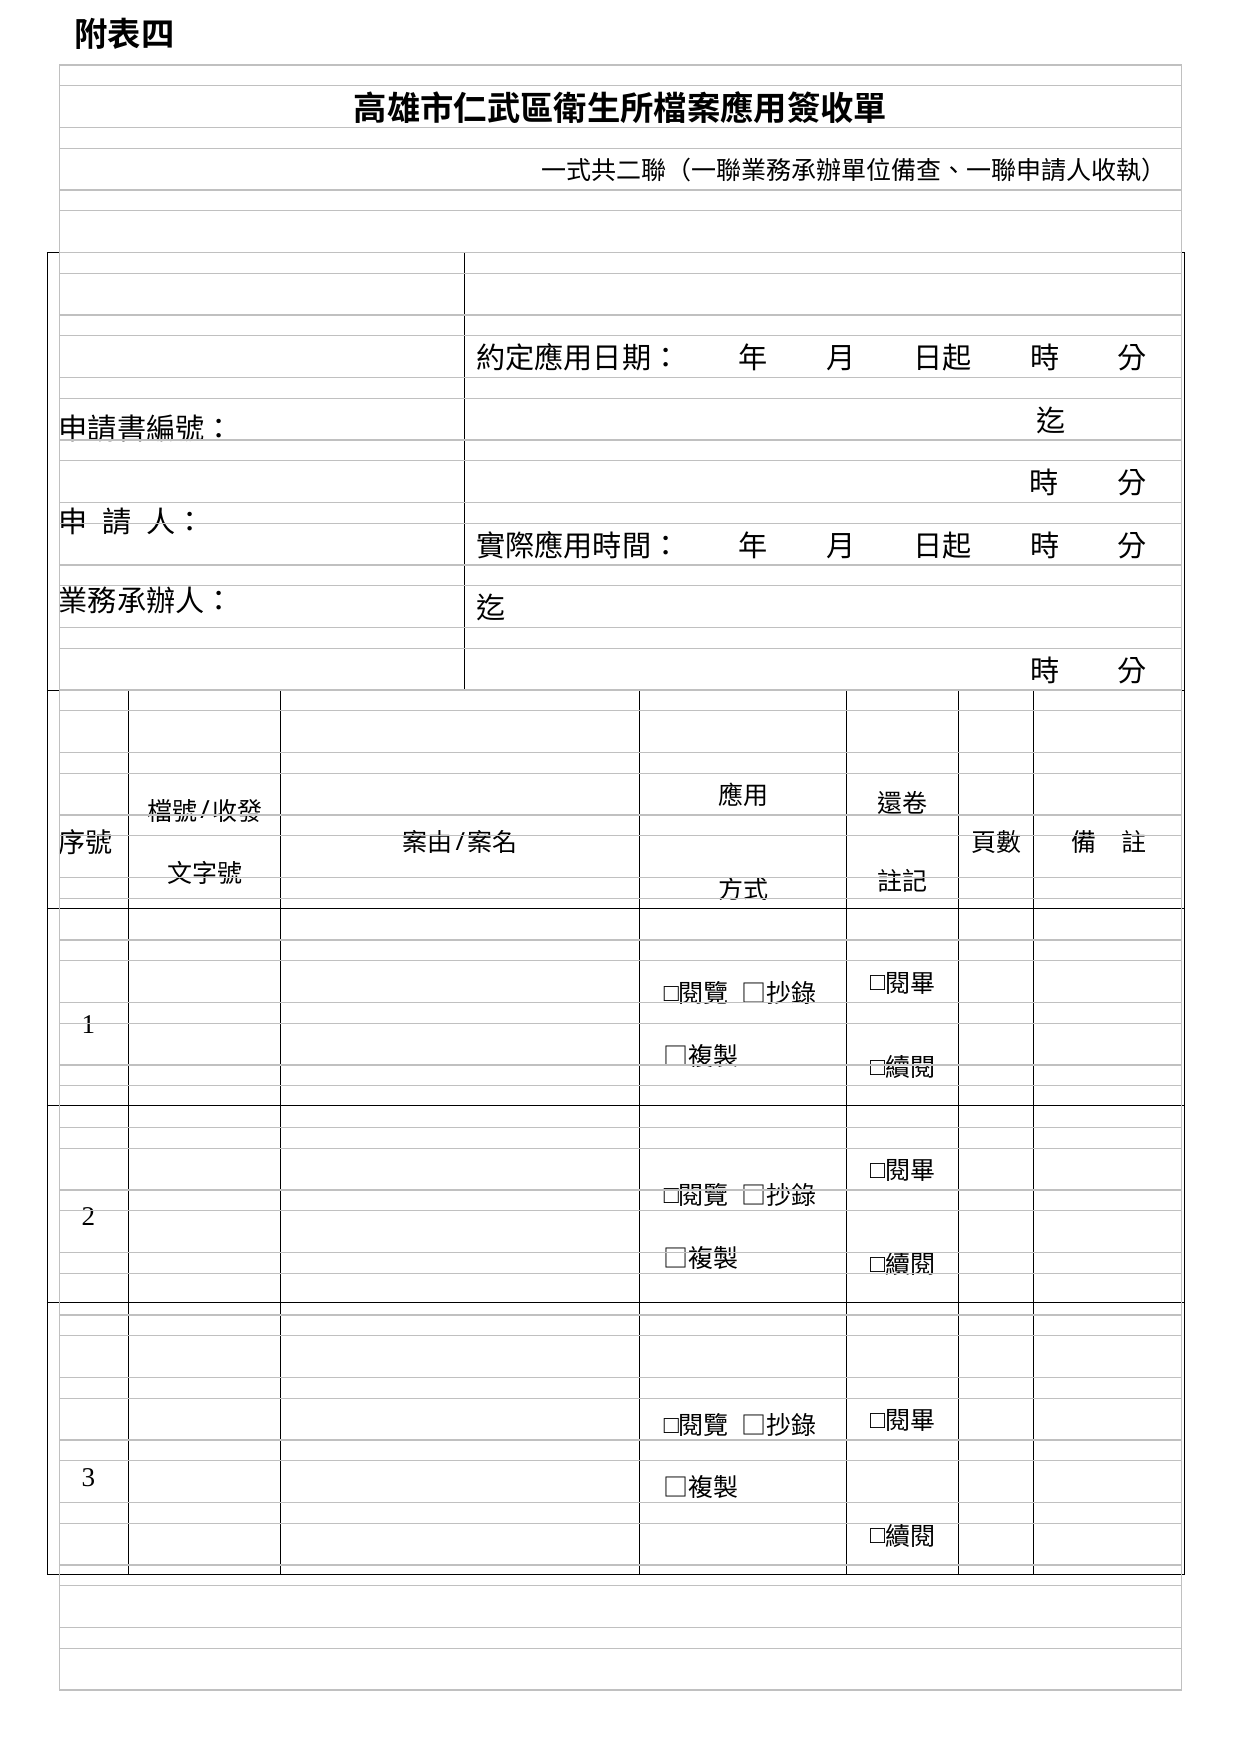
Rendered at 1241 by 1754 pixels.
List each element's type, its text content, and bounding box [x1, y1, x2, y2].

table_cell 案由/案名 [281, 899, 639, 908]
table_header 迄 [465, 586, 1181, 627]
table_cell □閱畢 □續閱 [914, 1253, 931, 1273]
table_cell [129, 1191, 280, 1210]
table_header [465, 441, 1181, 460]
table_cell [281, 961, 639, 1002]
table_cell [129, 1566, 280, 1574]
table_cell □複製 [640, 1461, 846, 1502]
table_header [465, 378, 1181, 398]
table_cell [129, 1066, 280, 1085]
table_cell [281, 1316, 639, 1335]
table_cell [959, 1303, 1033, 1314]
table_cell 案由/案名 [281, 816, 639, 835]
table_cell [959, 1524, 1033, 1564]
table_header [465, 503, 1181, 523]
table_cell [1034, 941, 1181, 960]
table_cell [1034, 1316, 1181, 1335]
table_cell □閱覽 □抄錄 [640, 1399, 846, 1439]
table_cell □閱覽 □抄錄 □複製 [640, 1149, 846, 1189]
table_cell [129, 1128, 280, 1148]
table_cell □閱畢 □續閱 [847, 1149, 958, 1189]
table_cell □閱覽 □抄錄 □複製 [640, 1211, 846, 1252]
table_cell [60, 711, 128, 752]
table_cell [129, 1441, 280, 1460]
table_cell 還卷 註記 [847, 816, 958, 835]
table_cell 應用 方式 [640, 774, 846, 814]
table_header 申請書編號： 申 請 人： 業務承辦人： [60, 503, 464, 523]
table_cell [281, 1106, 639, 1127]
table_cell 應用 方式 [640, 711, 846, 752]
table_header 申請書編號： 申 請 人： 業務承辦人： [60, 461, 464, 502]
table_cell 1 [60, 1086, 128, 1105]
table_cell [847, 1566, 958, 1574]
table_cell [281, 1003, 639, 1023]
table_header [465, 274, 1181, 314]
table_cell [959, 1253, 1033, 1273]
table_cell [1034, 774, 1181, 814]
table_cell [1034, 1211, 1181, 1252]
table_cell □閱覽 □抄錄 □複製 [640, 1003, 846, 1023]
table_cell [281, 1128, 639, 1148]
table_cell [640, 1378, 846, 1398]
table_cell [1034, 753, 1181, 773]
table_cell 1 [60, 1003, 128, 1023]
table_cell □閱畢 □續閱 [847, 909, 958, 939]
text [60, 66, 1181, 85]
table_cell [129, 909, 280, 939]
table_cell 還卷 註記 [847, 878, 958, 898]
table_cell □閱畢 □續閱 [847, 1128, 958, 1148]
table_cell □閱畢 □續閱 [847, 1274, 958, 1302]
table_cell [1034, 1566, 1181, 1574]
table_cell [1034, 1461, 1181, 1502]
table_cell 檔號/收發文字號 [129, 774, 280, 814]
table_cell [847, 1503, 958, 1523]
table_cell [847, 1336, 958, 1377]
table_header 申請書編號： 申 請 人： 業務承辦人： [60, 524, 464, 564]
table_cell [959, 1461, 1033, 1502]
table_header 時 分 [465, 649, 1181, 689]
table_cell [959, 816, 1033, 835]
table_cell 應用 方式 [640, 836, 846, 877]
table_cell [60, 1524, 128, 1564]
table_cell 2 [48, 1106, 59, 1302]
table_cell [129, 1399, 280, 1439]
table_cell [847, 1378, 958, 1398]
table_cell [129, 1253, 280, 1273]
table_cell [959, 1066, 1033, 1085]
table_header 申請書編號： 申 請 人： 業務承辦人： [60, 628, 464, 648]
table_cell 1 [60, 961, 128, 1002]
table_cell □閱覽 □抄錄 □複製 [666, 1046, 685, 1064]
table_cell □閱畢 □續閱 [847, 961, 958, 1002]
table_cell [1034, 1003, 1181, 1023]
table_cell [60, 1503, 128, 1523]
table_cell 應用 方式 [724, 889, 737, 898]
table_cell [129, 1461, 280, 1502]
table_cell [281, 1191, 639, 1210]
table_cell [281, 1066, 639, 1085]
table_cell [60, 816, 128, 835]
table_cell 案由/案名 [281, 711, 639, 752]
table_header 申請書編號： 申 請 人： 業務承辦人： [60, 274, 464, 314]
table_cell 檔號/收發文字號 [129, 691, 280, 710]
table_cell 2 [60, 1274, 128, 1302]
table_cell [959, 691, 1033, 710]
table_cell □閱畢 □續閱 [847, 1211, 958, 1252]
table_cell [129, 1316, 280, 1335]
text [60, 128, 1167, 148]
table_header 申請書編號： 申 請 人： 業務承辦人： [60, 336, 464, 377]
table_cell 2 [60, 1191, 128, 1210]
table_cell □閱覽 □抄錄 □複製 [640, 1128, 846, 1148]
table_cell □閱覽 □抄錄 □複製 [744, 983, 763, 1002]
table_cell □閱畢 □續閱 [847, 941, 958, 960]
table_cell [640, 1503, 846, 1523]
table_cell [129, 1336, 280, 1377]
table_cell [959, 961, 1033, 1002]
table_cell 1 [60, 1066, 128, 1085]
table_cell [959, 1086, 1033, 1105]
table_cell [129, 1086, 280, 1105]
table_cell □閱畢 [847, 1399, 958, 1439]
table_cell [959, 711, 1033, 752]
table_cell 案由/案名 [281, 836, 639, 877]
table_cell [959, 1441, 1033, 1460]
table_cell [281, 1303, 639, 1314]
table_cell [1034, 878, 1181, 898]
table_cell [129, 1524, 280, 1564]
table_cell [1034, 1303, 1181, 1314]
table_cell [60, 878, 128, 898]
table_header [465, 253, 1181, 273]
text 高雄市仁武區衛生所檔案應用簽收單 [60, 86, 1181, 127]
table_cell 2 [60, 1149, 128, 1189]
table_cell [281, 1336, 639, 1377]
table_cell □閱畢 □續閱 [847, 1024, 958, 1064]
table_cell [959, 1566, 1033, 1574]
table_cell □閱畢 □續閱 [847, 1253, 912, 1273]
table_cell [48, 1303, 59, 1574]
table_cell 序號 [60, 836, 128, 877]
table_cell □閱覽 □抄錄 □複製 [640, 1024, 846, 1064]
table_cell 2 [60, 1106, 128, 1127]
table_cell 2 [60, 1128, 128, 1148]
table_cell [281, 1399, 639, 1439]
table_cell [1034, 1128, 1181, 1148]
table_cell 檔號/收發文字號 [129, 878, 280, 898]
table_cell [959, 1191, 1033, 1210]
table_cell [1034, 1106, 1181, 1127]
table_cell 應用 方式 [640, 816, 846, 835]
table_cell [281, 1211, 639, 1252]
table_cell 檔號/收發文字號 [129, 836, 280, 877]
table_cell 案由/案名 [281, 878, 639, 898]
table_cell [959, 753, 1033, 773]
table_cell [959, 1399, 1033, 1439]
table_cell 還卷 註記 [847, 753, 958, 773]
table_cell [281, 909, 639, 939]
table_cell [1034, 1378, 1181, 1398]
table_header 申請書編號： 申 請 人： 業務承辦人： [60, 649, 464, 689]
table_cell 案由/案名 [281, 691, 639, 710]
table_header [465, 628, 1181, 648]
table_cell [959, 1336, 1033, 1377]
table_cell [1034, 1399, 1181, 1439]
table_cell 還卷 註記 [847, 711, 958, 752]
table_cell 還卷 註記 [847, 691, 958, 710]
table_cell [1034, 1024, 1181, 1064]
table_header 申請書編號： 申 請 人： 業務承辦人： [48, 253, 59, 689]
table_cell [959, 909, 1033, 939]
table_cell □閱覽 □抄錄 □複製 [640, 1106, 846, 1127]
table_cell □閱覽 □抄錄 □複製 [640, 1191, 846, 1210]
table_cell [60, 1303, 128, 1314]
table_cell □閱畢 □續閱 [847, 1191, 958, 1210]
table_cell [847, 1303, 958, 1314]
table_cell 案由/案名 [281, 774, 639, 814]
table_cell 頁數 [959, 836, 1033, 877]
table_cell [129, 1211, 280, 1252]
table_header 申請書編號： 申 請 人： 業務承辦人： [60, 378, 464, 398]
table_cell [60, 1316, 128, 1335]
table_cell [281, 1524, 639, 1564]
table_cell [129, 1378, 280, 1398]
table_header 迄 [465, 399, 1181, 439]
table_cell [1034, 1524, 1181, 1564]
table_cell [60, 1336, 128, 1377]
table_cell [1034, 1086, 1181, 1105]
table_cell □閱覽 □抄錄 □複製 [640, 961, 846, 1002]
table_cell [281, 1149, 639, 1189]
table_cell [847, 1461, 958, 1502]
table_cell [640, 1336, 846, 1377]
table_cell 2 [60, 1211, 128, 1252]
table_cell [60, 1566, 128, 1574]
table_cell □閱畢 □續閱 [933, 1253, 958, 1273]
table_cell [959, 1211, 1033, 1252]
table_cell □閱畢 □續閱 [847, 1003, 958, 1023]
table_cell 檔號/收發文字號 [129, 816, 280, 835]
table_cell [129, 1274, 280, 1302]
table_cell [281, 1441, 639, 1460]
table_cell [129, 1024, 280, 1064]
table_cell [281, 1274, 639, 1302]
table_cell [640, 1441, 846, 1460]
table_cell [1034, 1191, 1181, 1210]
table_cell [129, 961, 280, 1002]
table_cell [129, 941, 280, 960]
table_cell □閱畢 □續閱 [847, 1106, 958, 1127]
table_cell [281, 1378, 639, 1398]
table_cell [959, 1316, 1033, 1335]
table_header 申請書編號： 申 請 人： 業務承辦人： [60, 399, 464, 439]
table_cell [959, 1503, 1033, 1523]
table_cell [640, 1303, 846, 1314]
table_cell □閱覽 □抄錄 □複製 [744, 1191, 763, 1204]
table_cell [129, 1503, 280, 1523]
table_cell □閱覽 □抄錄 □複製 [640, 1086, 846, 1105]
table_cell [847, 1316, 958, 1335]
table_cell 應用 方式 [759, 878, 846, 898]
table_cell [640, 1524, 846, 1564]
table_cell 還卷 註記 [847, 899, 958, 908]
table_header 申請書編號： 申 請 人： 業務承辦人： [60, 316, 464, 335]
table_header 申請書編號： 申 請 人： 業務承辦人： [60, 566, 464, 585]
table_header 實際應用時間： 年 月 日起 時 分 [465, 524, 1181, 564]
table_cell 1 [48, 909, 59, 1105]
table_cell [281, 1086, 639, 1105]
table_cell [48, 691, 59, 908]
table_cell [959, 1024, 1033, 1064]
table_cell [60, 774, 128, 814]
table_cell [1034, 1503, 1181, 1523]
table_cell □閱畢 □續閱 [847, 1086, 958, 1105]
table_cell [281, 1503, 639, 1523]
table_cell [281, 1461, 639, 1502]
table_cell [1034, 899, 1181, 908]
table_cell [281, 1253, 639, 1273]
table_header 申請書編號： 申 請 人： 業務承辦人： [60, 441, 464, 460]
table_cell [129, 1003, 280, 1023]
table_cell 1 [60, 1024, 128, 1064]
table_header 約定應用日期： 年 月 日起 時 分 [465, 336, 1181, 377]
text 一式共二聯（一聯業務承辦單位備查、一聯申請人收執） [60, 149, 1167, 189]
table_header [465, 316, 1181, 335]
table_cell [1034, 1336, 1181, 1377]
text 附表四 [74, 8, 174, 56]
table_cell [1034, 816, 1181, 835]
table_header 時 分 [465, 461, 1181, 502]
table_cell [959, 941, 1033, 960]
table_cell 1 [60, 909, 128, 939]
table_cell [60, 753, 128, 773]
table_cell [129, 1149, 280, 1189]
table_cell [1034, 909, 1181, 939]
table_cell 檔號/收發文字號 [129, 899, 280, 908]
table_cell [1034, 961, 1181, 1002]
table_cell [1034, 1274, 1181, 1302]
table_cell □閱覽 □抄錄 □複製 [640, 909, 846, 939]
table_cell [959, 1274, 1033, 1302]
table_cell [1034, 1441, 1181, 1460]
table_cell 還卷 註記 [847, 836, 958, 877]
table_cell [60, 1441, 128, 1460]
table_cell □閱覽 □抄錄 □複製 [666, 1253, 685, 1267]
table_cell □閱畢 □續閱 [847, 1066, 958, 1085]
table_cell [959, 878, 1033, 898]
table_cell 應用 方式 [728, 878, 761, 898]
table_cell [60, 899, 128, 908]
table_cell □續閱 [847, 1524, 958, 1564]
table_cell 2 [60, 1253, 128, 1273]
table_cell [281, 1024, 639, 1064]
text [59, 0, 189, 64]
table_cell 檔號/收發文字號 [129, 711, 280, 752]
table_cell □閱覽 □抄錄 □複製 [640, 1274, 846, 1302]
table_cell 應用 方式 [640, 691, 846, 710]
table_cell 應用 方式 [640, 878, 730, 898]
table_cell □閱覽 □抄錄 □複製 [640, 941, 846, 960]
table_cell [129, 1106, 280, 1127]
table_cell 還卷 註記 [847, 774, 958, 814]
table_cell [281, 1566, 639, 1574]
table_cell 應用 方式 [640, 899, 846, 908]
table_cell 1 [60, 941, 128, 960]
table_cell 案由/案名 [281, 753, 639, 773]
table_cell [129, 1303, 280, 1314]
table_cell [1034, 691, 1181, 710]
table_cell [959, 899, 1033, 908]
table_cell [60, 1378, 128, 1398]
table_cell [959, 1149, 1033, 1189]
table_header 申請書編號： 申 請 人： 業務承辦人： [60, 253, 464, 273]
table_cell [959, 1378, 1033, 1398]
table_header [465, 566, 1181, 585]
table_cell [640, 1316, 846, 1335]
table_cell [959, 1003, 1033, 1023]
table_cell □閱覽 □抄錄 □複製 [640, 1253, 846, 1273]
table_cell 備 註 [1034, 836, 1181, 877]
table_cell 檔號/收發文字號 [129, 753, 280, 773]
table_cell 應用 方式 [640, 753, 846, 773]
table_cell [959, 1128, 1033, 1148]
table_cell 3 [60, 1461, 128, 1502]
table_cell [1034, 1149, 1181, 1189]
table_cell [959, 1106, 1033, 1127]
table_cell [1034, 1066, 1181, 1085]
table_cell [60, 1399, 128, 1439]
table_cell [1034, 711, 1181, 752]
table_cell [847, 1441, 958, 1460]
table_cell [640, 1566, 846, 1574]
table_cell [281, 941, 639, 960]
table_cell [959, 774, 1033, 814]
table_cell □閱覽 □抄錄 □複製 [640, 1066, 846, 1085]
table_cell [1034, 1253, 1181, 1273]
table_header 申請書編號： 申 請 人： 業務承辦人： [60, 586, 464, 627]
table_cell [60, 691, 128, 710]
